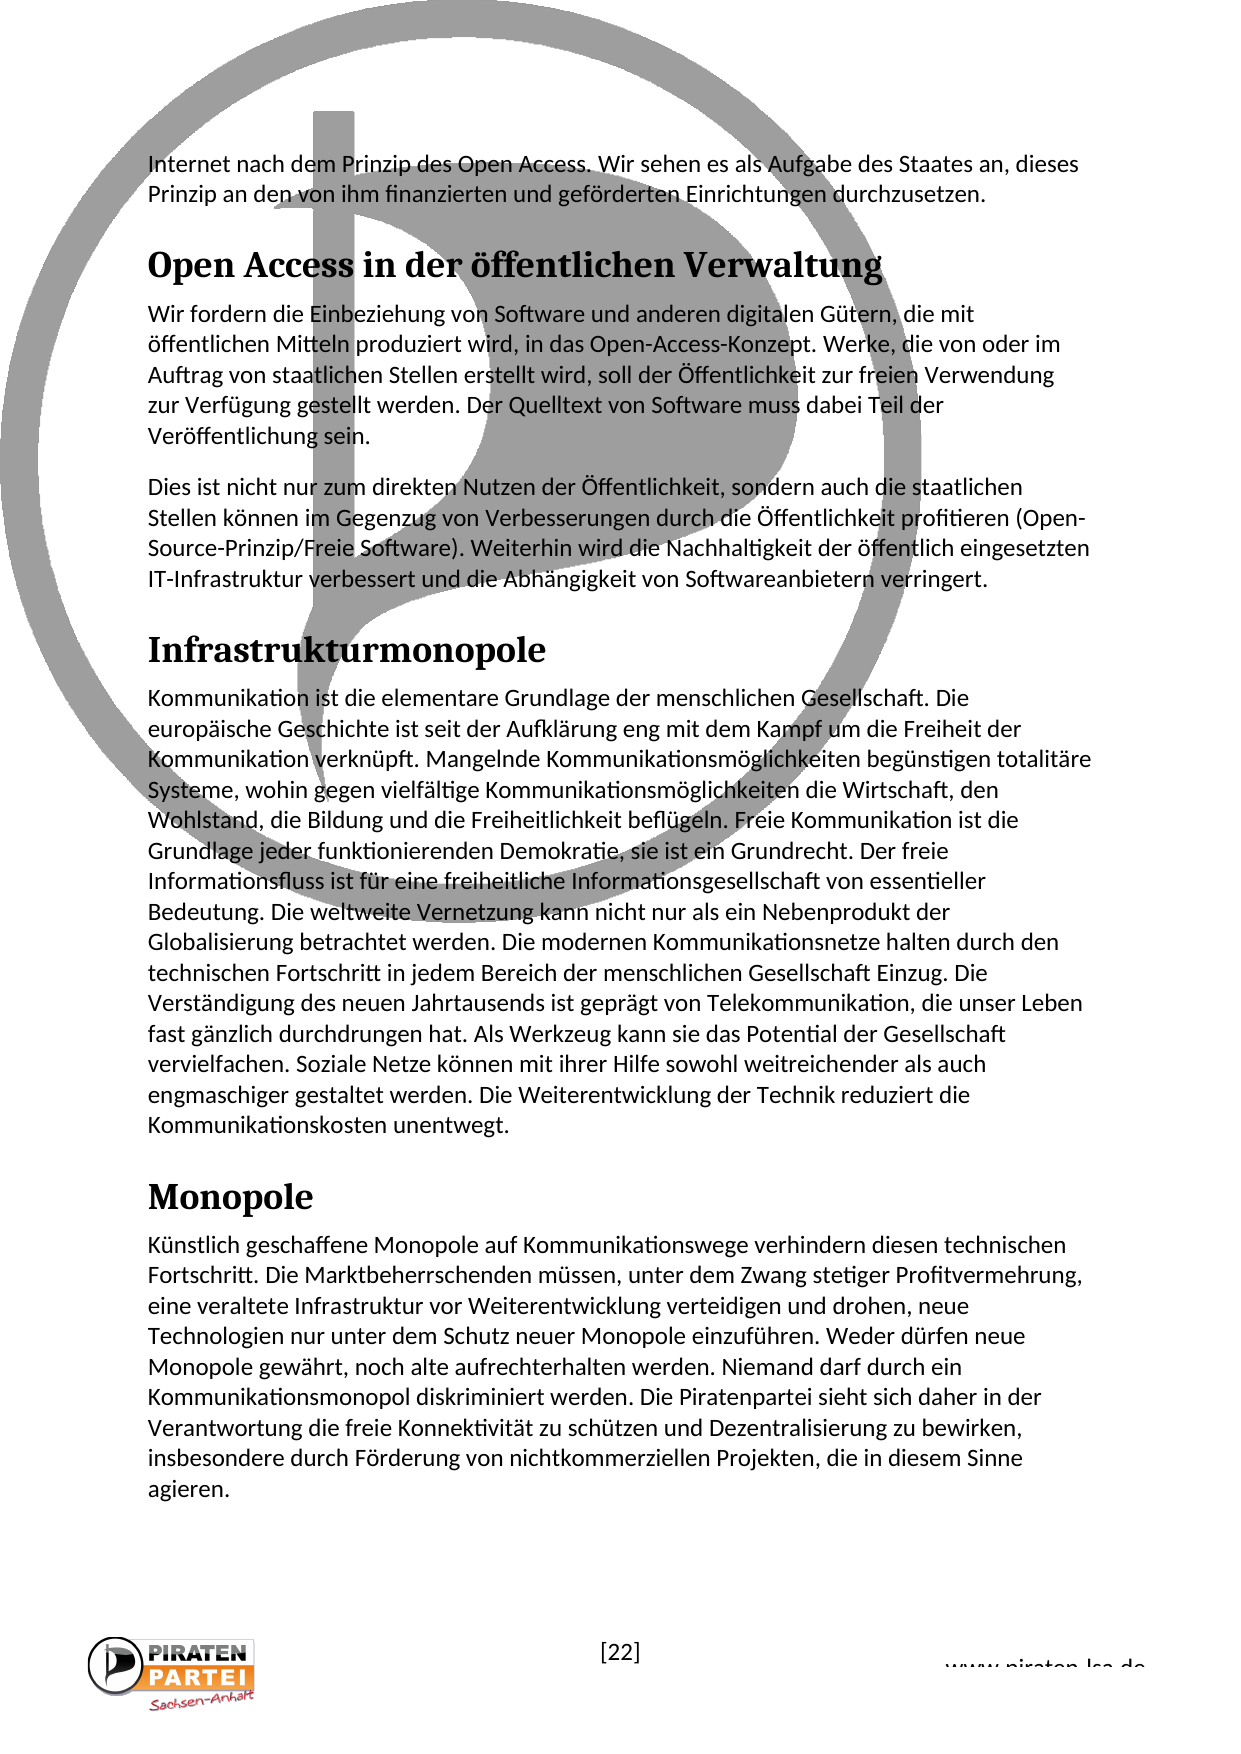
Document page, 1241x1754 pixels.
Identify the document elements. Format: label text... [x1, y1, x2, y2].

subtitle Open Access in der öffentlichen Verwaltung [742, 244, 846, 287]
text Dies ist nicht nur zum direkten Nutzen der Öffentlichkeit, sondern auch die staatlichen Stellen können im Gegenzug von Verbesserungen durch die Öffentlichkeit profitieren (Open-Source-Prinzip/Freie Software). Weiterhin wird die Nachhaltigkeit der öffentlich eingesetzten IT-Infrastruktur verbessert und die Abhängigkeit von Softwareanbietern verringert. [355, 471, 465, 557]
text Kommunikation ist die elementare Grundlage der menschlichen Gesellschaft. Die europäische Geschichte ist seit der Aufklärung eng mit dem Kampf um die Freiheit der Kommunikation verknüpft. Mangelnde Kommunikationsmöglichkeiten begünstigen totalitäre Systeme, wohin gegen vielfältige Kommunikationsmöglichkeiten die Wirtschaft, den Wohlstand, die Bildung und die Freiheitlichkeit beflügeln. Freie Kommunikation ist die Grundlage jeder funktionierenden Demokratie, sie ist ein Grundrecht. Der freie Informationsfluss ist für eine freiheitliche Informationsgesellschaft von essentieller Bedeutung. Die weltweite Vernetzung kann nicht nur als ein Nebenprodukt der Globalisierung betrachtet werden. Die modernen Kommunikationsnetze halten durch den technischen Fortschritt in jedem Bereich der menschlichen Gesellschaft Einzug. Die Verständigung des neuen Jahrtausends ist geprägt von Telekommunikation, die unser Leben fast gänzlich durchdrungen hat. Als Werkzeug kann sie das Potential der Gesellschaft vervielfachen. Soziale Netze können mit ihrer Hilfe sowohl weitreichender als auch engmaschiger gestaltet werden. Die Weiterentwicklung der Technik reduziert die Kommunikationskosten unentwegt. [148, 682, 1092, 1140]
subtitle Infrastrukturmonopole [148, 629, 303, 672]
text Wir fordern die Einbeziehung von Software und anderen digitalen Gütern, die mit öffentlichen Mitteln produziert wird, in das Open-Access-Konzept. Werke, die von oder im Auftrag von staatlichen Stellen erstellt wird, soll der Öffentlichkeit zur freien Verwendung zur Verfügung gestellt werden. Der Quelltext von Software muss dabei Teil der Veröffentlichung sein. [148, 298, 313, 450]
text Dies ist nicht nur zum direkten Nutzen der Öffentlichkeit, sondern auch die staatlichen Stellen können im Gegenzug von Verbesserungen durch die Öffentlichkeit profitieren (Open-Source-Prinzip/Freie Software). Weiterhin wird die Nachhaltigkeit der öffentlich eingesetzten IT-Infrastruktur verbessert und die Abhängigkeit von Softwareanbietern verringert. [904, 471, 1092, 593]
subtitle Infrastrukturmonopole [872, 629, 1092, 672]
text Wir unterstützen die Berliner Erklärung der Open-Access-Bewegung und fordern die Zugänglichmachung des wissenschaftlichen und kulturellen Erbes der Menschheit über das Internet nach dem Prinzip des Open Access. Wir sehen es als Aufgabe des Staates an, dieses Prinzip an den von ihm finanzierten und geförderten Einrichtungen durchzusetzen. [148, 148, 313, 209]
subtitle Infrastrukturmonopole [335, 629, 849, 672]
text Künstlich geschaffene Monopole auf Kommunikationswege verhindern diesen technischen Fortschritt. Die Marktbeherrschenden müssen, unter dem Zwang stetiger Profitvermehrung, eine veraltete Infrastruktur vor Weiterentwicklung verteidigen und drohen, neue Technologien nur unter dem Schutz neuer Monopole einzuführen. Weder dürfen neue Monopole gewährt, noch alte aufrechterhalten werden. Niemand darf durch ein Kommunikationsmonopol diskriminiert werden. Die Piratenpartei sieht sich daher in der Verantwortung die freie Konnektivität zu schützen und Dezentralisierung zu bewirken, insbesondere durch Förderung von nichtkommerziellen Projekten, die in diesem Sinne agieren. [148, 1229, 1092, 1504]
text Wir fordern die Einbeziehung von Software und anderen digitalen Gütern, die mit öffentlichen Mitteln produziert wird, in das Open-Access-Konzept. Werke, die von oder im Auftrag von staatlichen Stellen erstellt wird, soll der Öffentlichkeit zur freien Verwendung zur Verfügung gestellt werden. Der Quelltext von Software muss dabei Teil der Veröffentlichung sein. [355, 298, 490, 450]
text Wir unterstützen die Berliner Erklärung der Open-Access-Bewegung und fordern die Zugänglichmachung des wissenschaftlichen und kulturellen Erbes der Menschheit über das Internet nach dem Prinzip des Open Access. Wir sehen es als Aufgabe des Staates an, dieses Prinzip an den von ihm finanzierten und geförderten Einrichtungen durchzusetzen. [801, 148, 1092, 209]
subtitle Open Access in der öffentlichen Verwaltung [148, 244, 313, 287]
text Wir fordern die Einbeziehung von Software und anderen digitalen Gütern, die mit öffentlichen Mitteln produziert wird, in das Open-Access-Konzept. Werke, die von oder im Auftrag von staatlichen Stellen erstellt wird, soll der Öffentlichkeit zur freien Verwendung zur Verfügung gestellt werden. Der Quelltext von Software muss dabei Teil der Veröffentlichung sein. [894, 298, 1092, 450]
subtitle Open Access in der öffentlichen Verwaltung [355, 244, 466, 287]
text Wir unterstützen die Berliner Erklärung der Open-Access-Bewegung und fordern die Zugänglichmachung des wissenschaftlichen und kulturellen Erbes der Menschheit über das Internet nach dem Prinzip des Open Access. Wir sehen es als Aufgabe des Staates an, dieses Prinzip an den von ihm finanzierten und geförderten Einrichtungen durchzusetzen. [355, 148, 800, 209]
subtitle Open Access in der öffentlichen Verwaltung [869, 244, 1092, 287]
text Wir fordern die Einbeziehung von Software und anderen digitalen Gütern, die mit öffentlichen Mitteln produziert wird, in das Open-Access-Konzept. Werke, die von oder im Auftrag von staatlichen Stellen erstellt wird, soll der Öffentlichkeit zur freien Verwendung zur Verfügung gestellt werden. Der Quelltext von Software muss dabei Teil der Veröffentlichung sein. [777, 298, 884, 450]
text Dies ist nicht nur zum direkten Nutzen der Öffentlichkeit, sondern auch die staatlichen Stellen können im Gegenzug von Verbesserungen durch die Öffentlichkeit profitieren (Open-Source-Prinzip/Freie Software). Weiterhin wird die Nachhaltigkeit der öffentlich eingesetzten IT-Infrastruktur verbessert und die Abhängigkeit von Softwareanbietern verringert. [148, 471, 313, 593]
subtitle Monopole [148, 1175, 1092, 1218]
text Dies ist nicht nur zum direkten Nutzen der Öffentlichkeit, sondern auch die staatlichen Stellen können im Gegenzug von Verbesserungen durch die Öffentlichkeit profitieren (Open-Source-Prinzip/Freie Software). Weiterhin wird die Nachhaltigkeit der öffentlich eingesetzten IT-Infrastruktur verbessert und die Abhängigkeit von Softwareanbietern verringert. [440, 471, 884, 593]
